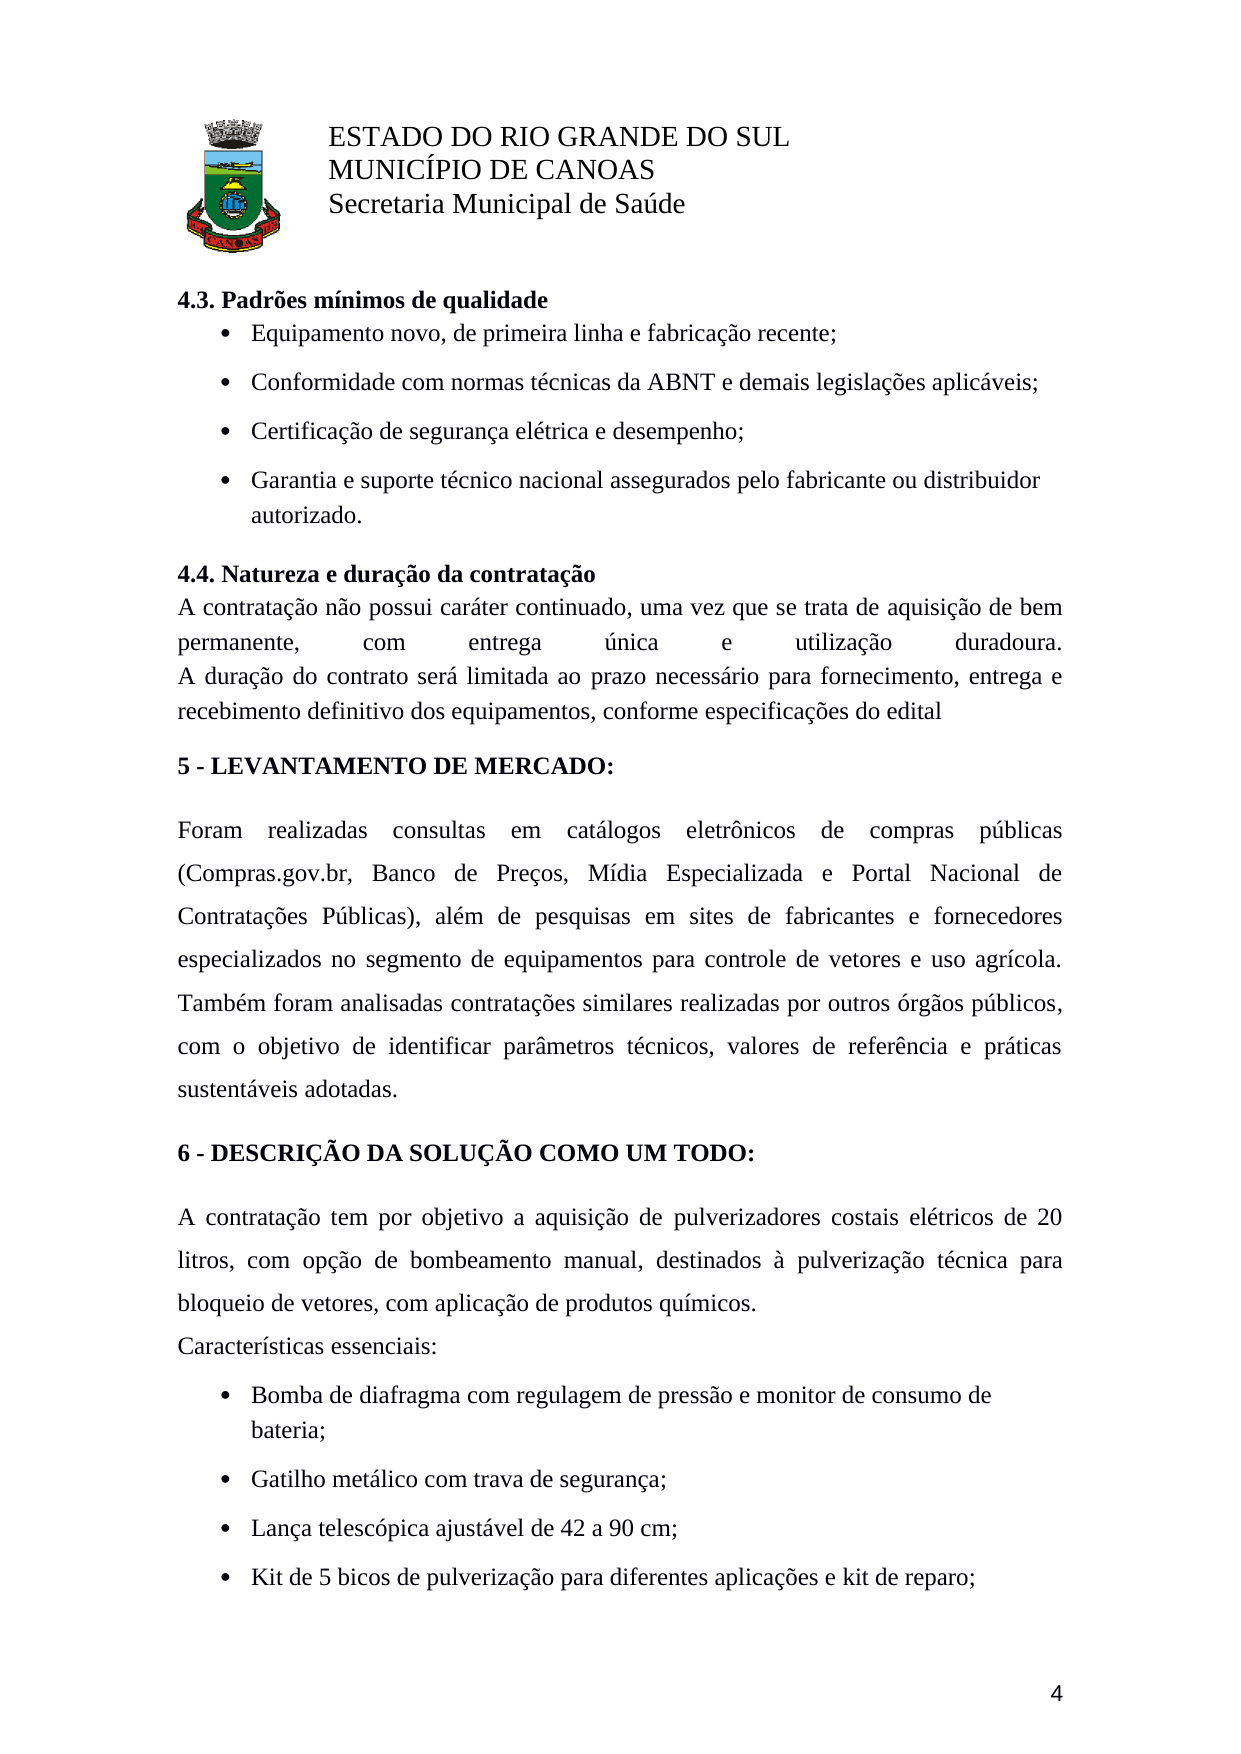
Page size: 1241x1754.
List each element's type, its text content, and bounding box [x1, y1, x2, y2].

list Kit de 5 bicos de pulverização para diferentes aplicações e kit de reparo; [221, 1562, 1063, 1591]
text Características essenciais: [177, 1331, 1063, 1360]
subtitle 4.3. Padrões mínimos de qualidade [177, 285, 1063, 314]
subtitle 4.4. Natureza e duração da contratação [177, 559, 1063, 588]
text A contratação tem por objetivo a aquisição de pulverizadores costais elétricos de 20 litros, com opção de bombeamento manual, destinados à pulverização técnica para bloqueio de vetores, com aplicação de produtos químicos. [177, 1202, 1063, 1317]
list Bomba de diafragma com regulagem de pressão e monitor de consumo de bateria; [221, 1380, 1063, 1443]
list Certificação de segurança elétrica e desempenho; [221, 416, 1063, 445]
list Lança telescópica ajustável de 42 a 90 cm; [221, 1513, 1063, 1542]
text Foram realizadas consultas em catálogos eletrônicos de compras públicas (Compras.gov.br, Banco de Preços, Mídia Especializada e Portal Nacional de Contratações Públicas), além de pesquisas em sites de fabricantes e fornecedores especializados no segmento de equipamentos para controle de vetores e uso agrícola. Também foram analisadas contratações similares realizadas por outros órgãos públicos, com o objetivo de identificar parâmetros técnicos, valores de referência e práticas sustentáveis adotadas. [177, 815, 1063, 1103]
list Equipamento novo, de primeira linha e fabricação recente; [221, 318, 1063, 347]
list Garantia e suporte técnico nacional assegurados pelo fabricante ou distribuidor autorizado. [221, 466, 1063, 529]
text 5 - LEVANTAMENTO DE MERCADO: [177, 751, 1063, 780]
text 6 - DESCRIÇÃO DA SOLUÇÃO COMO UM TODO: [177, 1138, 1063, 1167]
list Gatilho metálico com trava de segurança; [221, 1464, 1063, 1492]
picture [186, 119, 281, 253]
list Conformidade com normas técnicas da ABNT e demais legislações aplicáveis; [221, 367, 1063, 396]
text A contratação não possui caráter continuado, uma vez que se trata de aquisição de bem permanente, com entrega única e utilização duradoura. A duração do contrato será limitada ao prazo necessário para fornecimento, entrega e recebimento definitivo dos equipamentos, conforme especificações do edital [177, 592, 1063, 724]
